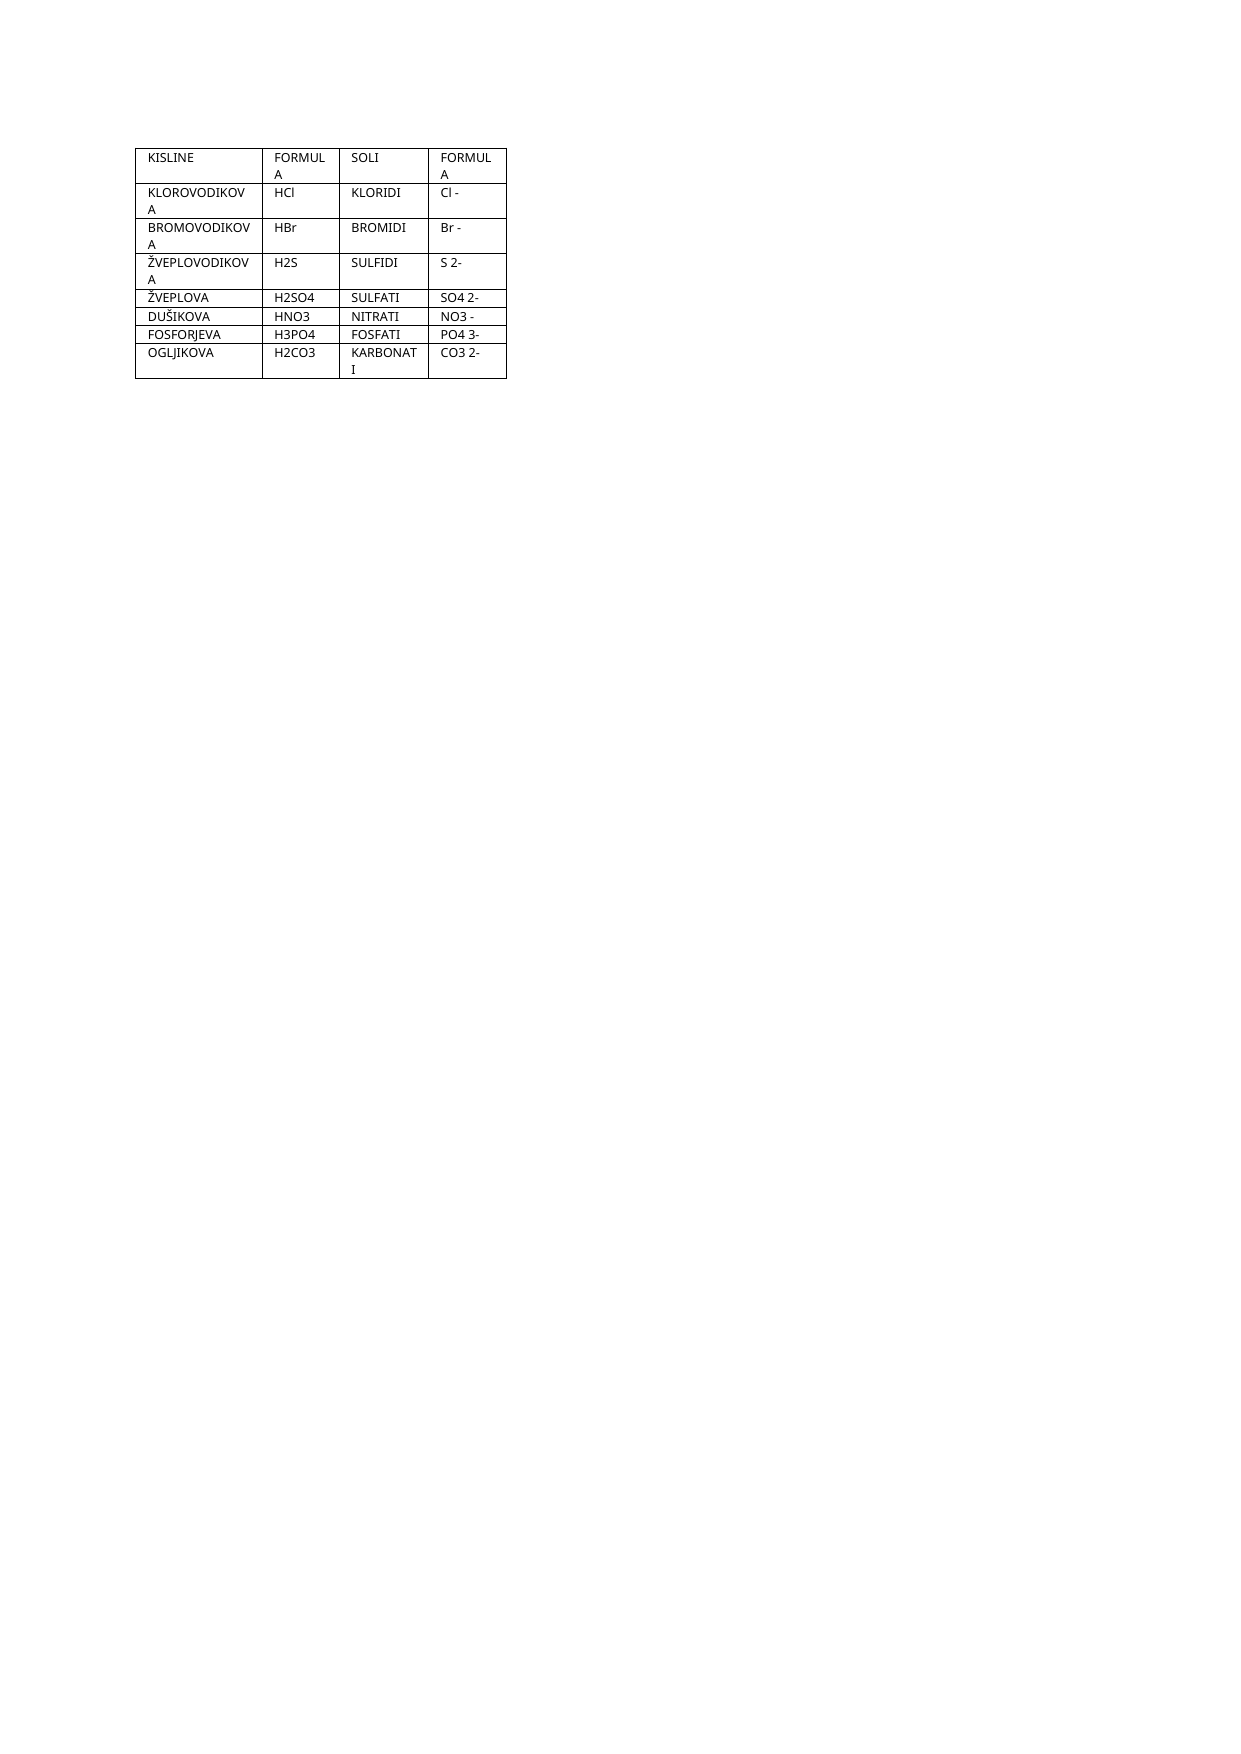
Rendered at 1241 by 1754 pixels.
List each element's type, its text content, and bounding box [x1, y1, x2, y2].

table_cell H2CO3 [263, 344, 339, 378]
table_cell HCl [263, 184, 339, 218]
table_header FORMULA [429, 149, 506, 183]
table_cell SO4 2- [429, 290, 506, 307]
table_cell Br - [429, 219, 506, 253]
table_cell OGLJIKOVA [136, 344, 262, 378]
table_cell KLOROVODIKOVA [136, 184, 262, 218]
table_cell FOSFATI [340, 326, 428, 343]
table_cell Cl - [429, 184, 506, 218]
table_cell KARBONATI [340, 344, 428, 378]
table_cell ŽVEPLOVODIKOVA [136, 254, 262, 288]
table_cell SULFATI [340, 290, 428, 307]
table_cell H2SO4 [263, 290, 339, 307]
table_cell H3PO4 [263, 326, 339, 343]
table_cell HNO3 [263, 308, 339, 325]
table_cell SULFIDI [340, 254, 428, 288]
table_cell BROMIDI [340, 219, 428, 253]
table_cell NO3 - [429, 308, 506, 325]
table_cell FOSFORJEVA [136, 326, 262, 343]
table_cell BROMOVODIKOVA [136, 219, 262, 253]
table_cell DUŠIKOVA [136, 308, 262, 325]
table_cell NITRATI [340, 308, 428, 325]
table_cell ŽVEPLOVA [136, 290, 262, 307]
table_header FORMULA [263, 149, 339, 183]
table_cell KLORIDI [340, 184, 428, 218]
table_cell S 2- [429, 254, 506, 288]
table_header KISLINE [136, 149, 262, 183]
table_cell CO3 2- [429, 344, 506, 378]
table_header SOLI [340, 149, 428, 183]
table_cell H2S [263, 254, 339, 288]
table_cell HBr [263, 219, 339, 253]
table_cell PO4 3- [429, 326, 506, 343]
